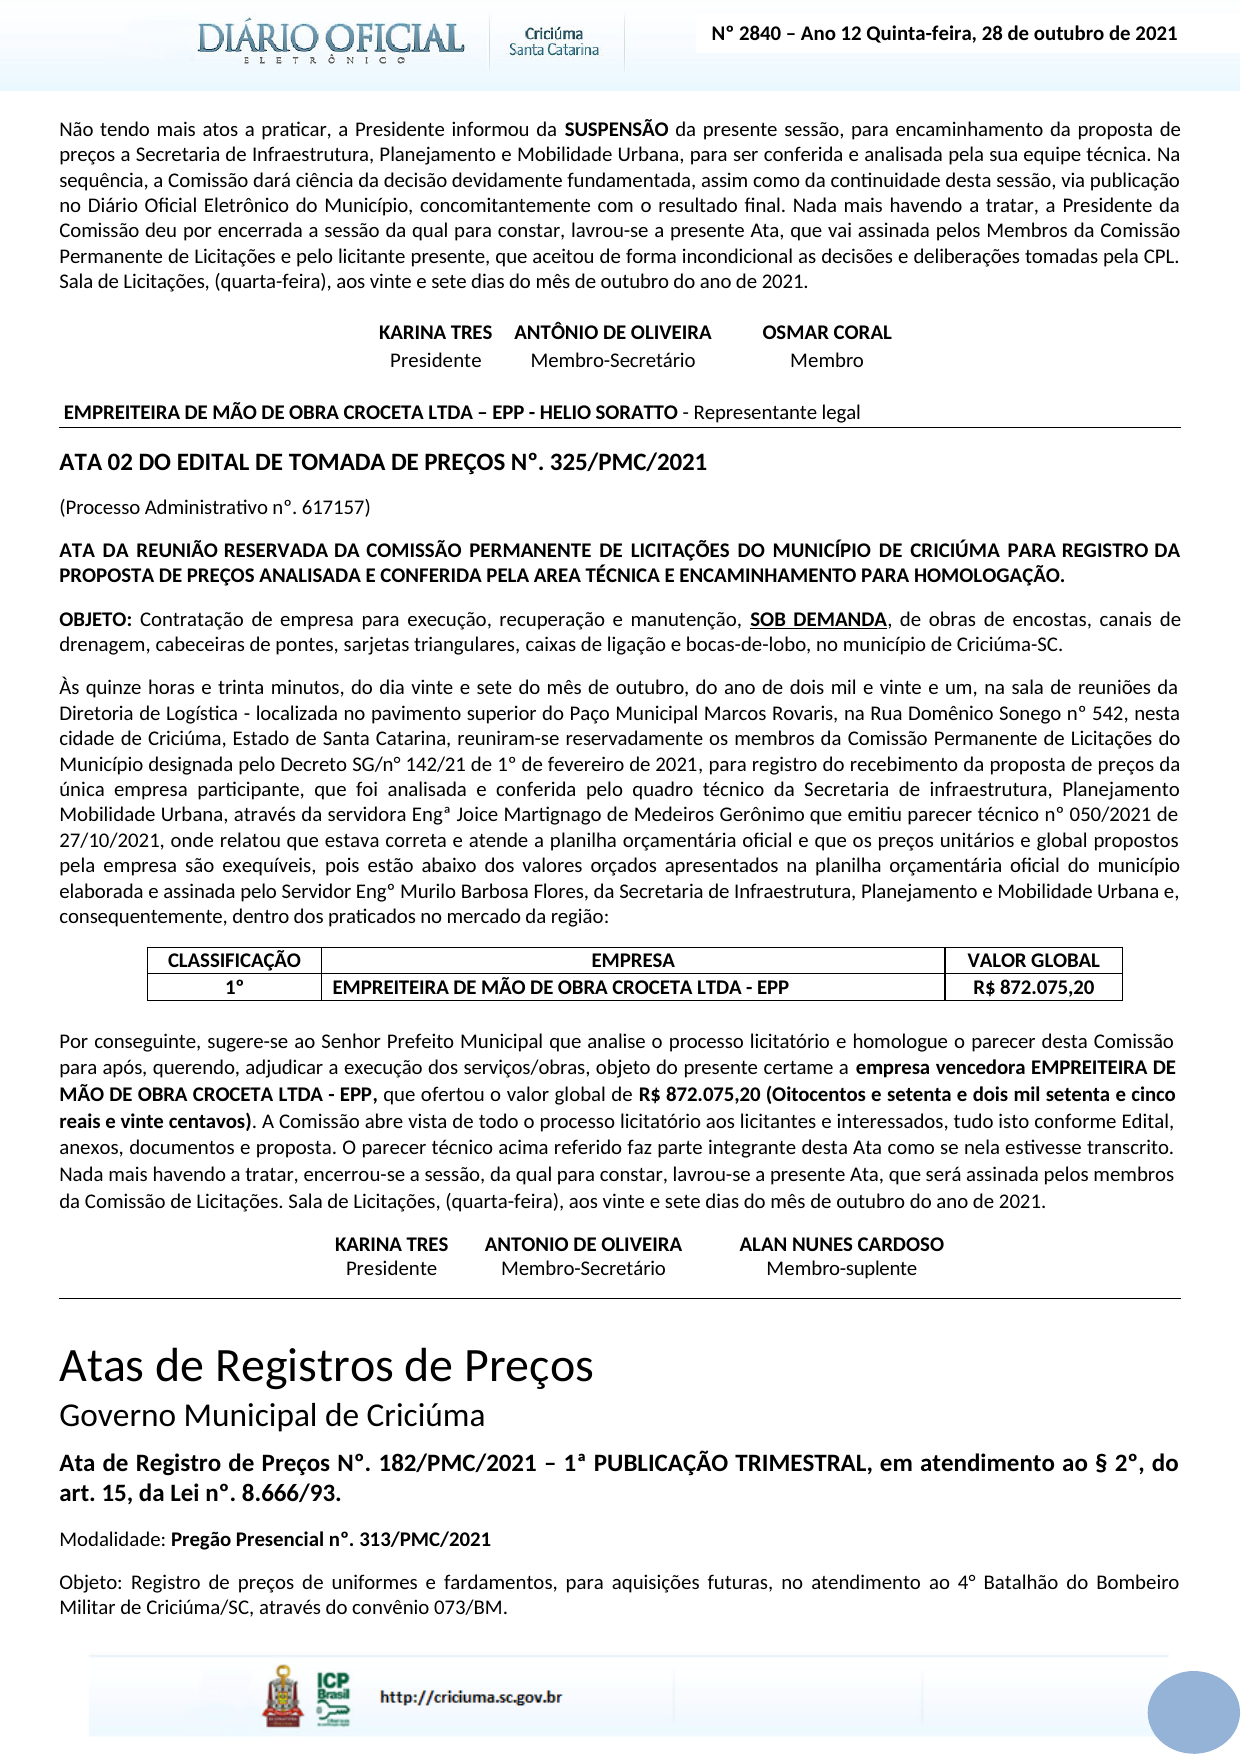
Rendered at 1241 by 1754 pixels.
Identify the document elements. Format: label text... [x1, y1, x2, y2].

text Não tendo mais atos a praticar, a Presidente informou da SUSPENSÃO da presente sessão, para encaminhamento da proposta de preços a Secretaria de Infraestrutura, Planejamento e Mobilidade Urbana, para ser conferida e analisada pela sua equipe técnica. Na sequência, a Comissão dará ciência da decisão devidamente fundamentada, assim como da continuidade desta sessão, via publicação no Diário Oficial Eletrônico do Município, concomitantemente com o resultado final. Nada mais havendo a tratar, a Presidente da Comissão deu por encerrada a sessão da qual para constar, lavrou-se a presente Ata, que vai assinada pelos Membros da Comissão Permanente de Licitações e pelo licitante presente, que aceitou de forma incondicional as decisões e deliberações tomadas pela CPL. Sala de Licitações, (quarta-feira), aos vinte e sete dias do mês de outubro do ano de 2021. [59, 116, 1181, 294]
text Às quinze horas e trinta minutos, do dia vinte e sete do mês de outubro, do ano de dois mil e vinte e um, na sala de reuniões da Diretoria de Logística - localizada no pavimento superior do Paço Municipal Marcos Rovaris, na Rua Domênico Sonego nº 542, nesta cidade de Criciúma, Estado de Santa Catarina, reuniram-se reservadamente os membros da Comissão Permanente de Licitações do Município designada pelo Decreto SG/n° 142/21 de 1º de fevereiro de 2021, para registro do recebimento da proposta de preços da única empresa participante, que foi analisada e conferida pelo quadro técnico da Secretaria de infraestrutura, Planejamento Mobilidade Urbana, através da servidora Engª Joice Martignago de Medeiros Gerônimo que emitiu parecer técnico nº 050/2021 de 27/10/2021, onde relatou que estava correta e atende a planilha orçamentária oficial e que os preços unitários e global propostos pela empresa são exequíveis, pois estão abaixo dos valores orçados apresentados na planilha orçamentária oficial do município elaborada e assinada pelo Servidor Engº Murilo Barbosa Flores, da Secretaria de Infraestrutura, Planejamento e Mobilidade Urbana e, consequentemente, dentro dos praticados no mercado da região: [59, 674, 1181, 929]
table_cell Membro-Secretário [510, 347, 746, 375]
table_header VALOR GLOBAL [946, 948, 1122, 973]
table_cell Membro-Secretário [473, 1255, 723, 1278]
text Atas de Registros de Preços [59, 1335, 1181, 1393]
text Ata de Registro de Preços Nº. 182/PMC/2021 – 1ª PUBLICAÇÃO TRIMESTRAL, em atendimento ao § 2º, do art. 15, da Lei nº. 8.666/93. [59, 1447, 1181, 1508]
text OBJETO: Contratação de empresa para execução, recuperação e manutenção, SOB DEMANDA, de obras de encostas, canais de drenagem, cabeceiras de pontes, sarjetas triangulares, caixas de ligação e bocas-de-lobo, no município de Criciúma-SC. [59, 606, 1181, 657]
table_header ANTONIO DE OLIVEIRA [473, 1231, 723, 1255]
text (Processo Administrativo nº. 617157) [59, 494, 1183, 519]
table_header EMPRESA [322, 948, 944, 973]
table_header KARINA TRES [362, 319, 509, 347]
text Objeto: Registro de preços de uniformes e fardamentos, para aquisições futuras, no atendimento ao 4° Batalhão do Bombeiro Militar de Criciúma/SC, através do convênio 073/BM. [59, 1569, 1181, 1620]
table_cell Presidente [310, 1255, 473, 1278]
text ATA 02 DO EDITAL DE TOMADA DE PREÇOS Nº. 325/PMC/2021 [59, 446, 1183, 476]
text Governo Municipal de Criciúma [59, 1393, 1181, 1434]
table_cell 1º [148, 974, 321, 999]
table_cell Membro [746, 347, 908, 375]
table_header KARINA TRES [310, 1231, 473, 1255]
table_cell Presidente [362, 347, 509, 375]
table_cell R$ 872.075,20 [946, 974, 1122, 999]
table_header ALAN NUNES CARDOSO [724, 1231, 960, 1255]
text Modalidade: Pregão Presencial nº. 313/PMC/2021 [59, 1526, 1181, 1551]
table_cell EMPREITEIRA DE MÃO DE OBRA CROCETA LTDA - EPP [322, 974, 944, 999]
text ATA DA REUNIÃO RESERVADA DA COMISSÃO PERMANENTE DE LICITAÇÕES DO MUNICÍPIO DE CRICIÚMA PARA REGISTRO DA PROPOSTA DE PREÇOS ANALISADA E CONFERIDA PELA AREA TÉCNICA E ENCAMINHAMENTO PARA HOMOLOGAÇÃO. [59, 537, 1181, 588]
text Por conseguinte, sugere-se ao Senhor Prefeito Municipal que analise o processo licitatório e homologue o parecer desta Comissão para após, querendo, adjudicar a execução dos serviços/obras, objeto do presente certame a empresa vencedora EMPREITEIRA DE MÃO DE OBRA CROCETA LTDA - EPP, que ofertou o valor global de R$ 872.075,20 (Oitocentos e setenta e dois mil setenta e cinco reais e vinte centavos). A Comissão abre vista de todo o processo licitatório aos licitantes e interessados, tudo isto conforme Edital, anexos, documentos e proposta. O parecer técnico acima referido faz parte integrante desta Ata como se nela estivesse transcrito. Nada mais havendo a tratar, encerrou-se a sessão, da qual para constar, lavrou-se a presente Ata, que será assinada pelos membros da Comissão de Licitações. Sala de Licitações, (quarta-feira), aos vinte e sete dias do mês de outubro do ano de 2021. [59, 1028, 1176, 1213]
table_header ANTÔNIO DE OLIVEIRA [510, 319, 746, 347]
table_cell Membro-suplente [724, 1255, 960, 1278]
text EMPREITEIRA DE MÃO DE OBRA CROCETA LTDA – EPP - HELIO SORATTO - Representante legal [59, 399, 1181, 427]
table_header CLASSIFICAÇÃO [148, 948, 321, 973]
table_header OSMAR CORAL [746, 319, 908, 347]
